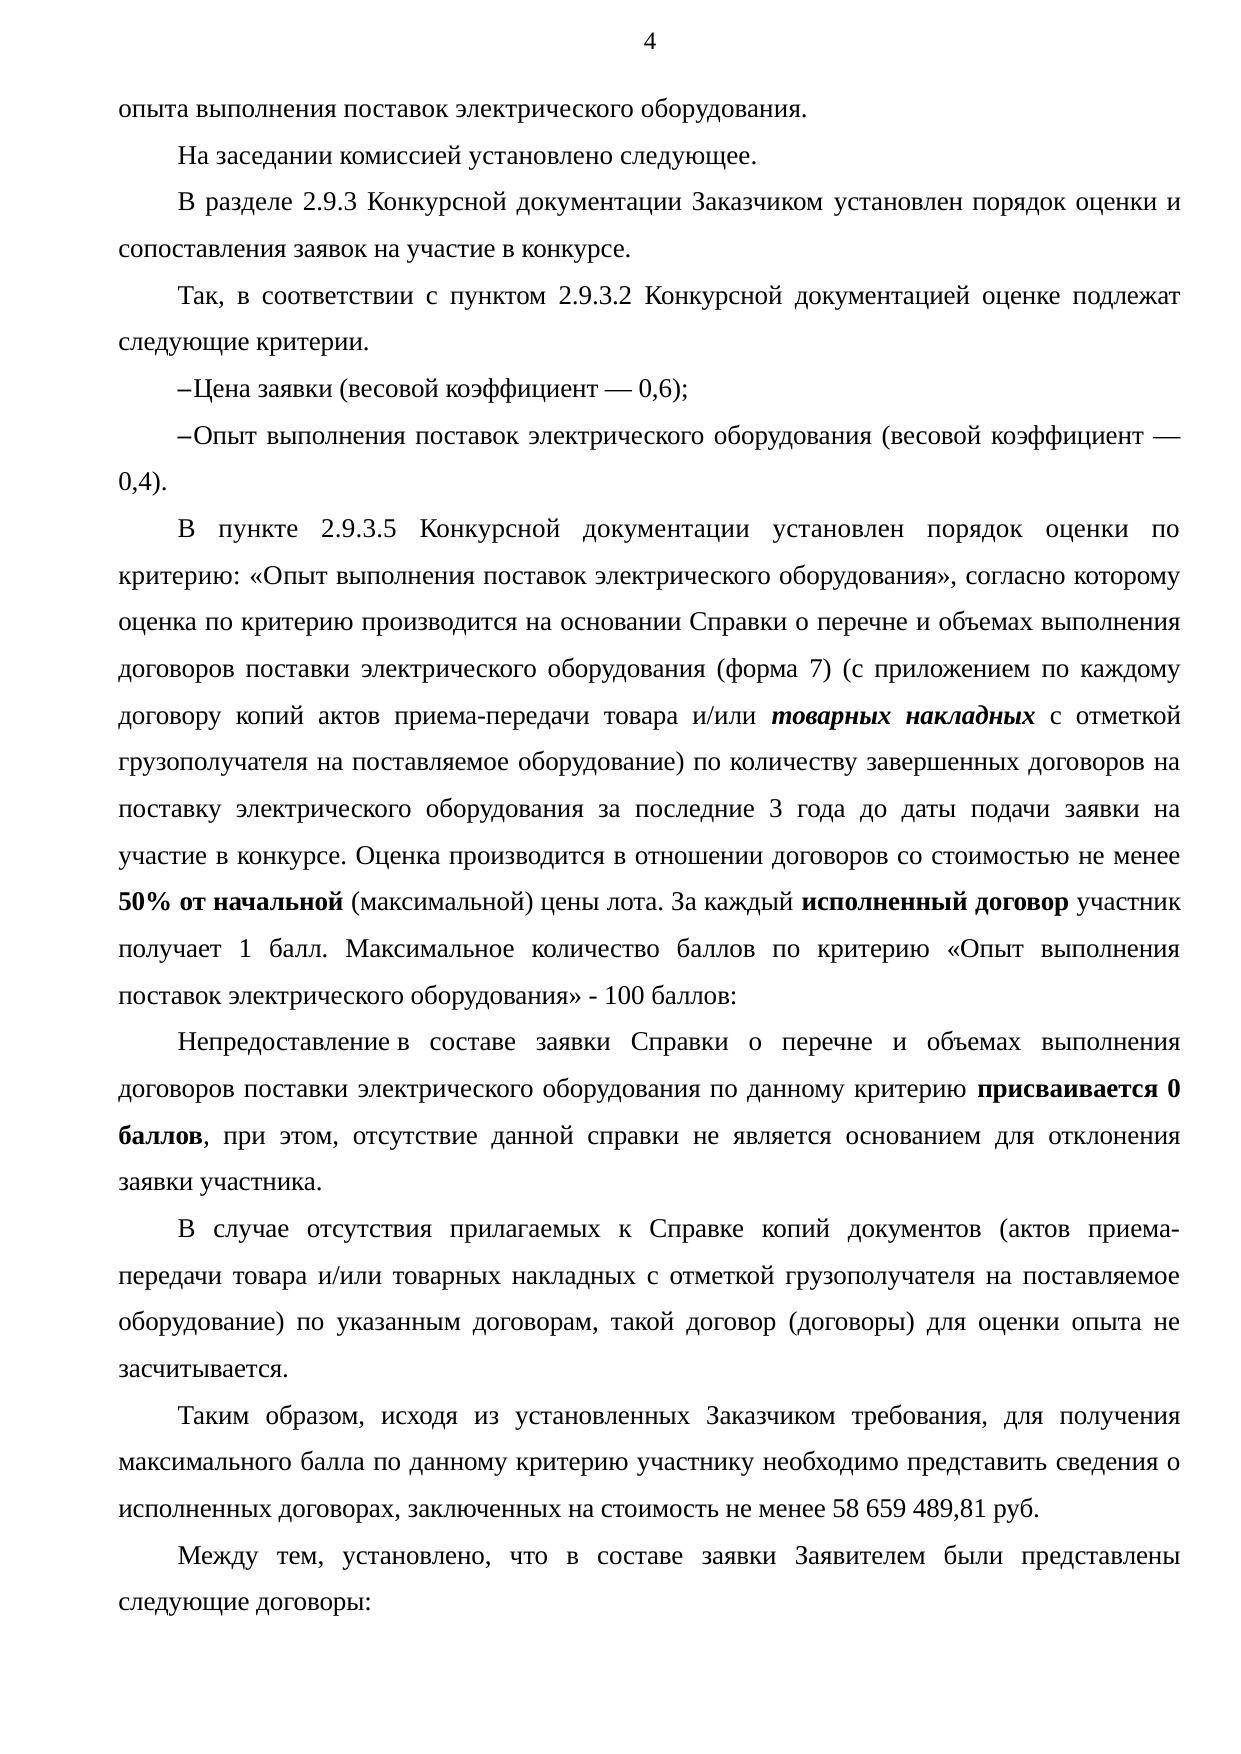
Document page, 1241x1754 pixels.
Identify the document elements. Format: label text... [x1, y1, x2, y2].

text Непредоставление в составе заявки Справки о перечне и объемах выполнения договоров поставки электрического оборудования по данному критерию присваивается 0 баллов, при этом, отсутствие данной справки не является основанием для отклонения заявки участника. [118, 1026, 1181, 1197]
text опыта выполнения поставок электрического оборудования. [118, 92, 1181, 123]
text На заседании комиссией установлено следующее. [118, 139, 1181, 170]
text Между тем, установлено, что в составе заявки Заявителем были представлены следующие договоры: [118, 1539, 1181, 1617]
text В пункте 2.9.3.5 Конкурсной документации установлен порядок оценки по критерию: «Опыт выполнения поставок электрического оборудования», согласно которому оценка по критерию производится на основании Справки о перечне и объемах выполнения договоров поставки электрического оборудования (форма 7) (с приложением по каждому договору копий актов приема-передачи товара и/или товарных накладных с отметкой грузополучателя на поставляемое оборудование) по количеству завершенных договоров на поставку электрического оборудования за последние 3 года до даты подачи заявки на участие в конкурсе. Оценка производится в отношении договоров со стоимостью не менее 50% от начальной (максимальной) цены лота. За каждый исполненный договор участник получает 1 балл. Максимальное количество баллов по критерию «Опыт выполнения поставок электрического оборудования» - 100 баллов: [118, 512, 1181, 1010]
text Так, в соответствии с пунктом 2.9.3.2 Конкурсной документацией оценке подлежат следующие критерии. [118, 279, 1181, 357]
text В случае отсутствия прилагаемых к Справке копий документов (актов приема-передачи товара и/или товарных накладных с отметкой грузополучателя на поставляемое оборудование) по указанным договорам, такой договор (договоры) для оценки опыта не засчитывается. [118, 1212, 1181, 1383]
text Таким образом, исходя из установленных Заказчиком требования, для получения максимального балла по данному критерию участнику необходимо представить сведения о исполненных договорах, заключенных на стоимость не менее 58 659 489,81 руб. [118, 1399, 1181, 1523]
list Опыт выполнения поставок электрического оборудования (весовой коэффициент — 0,4). [118, 419, 1181, 497]
text В разделе 2.9.3 Конкурсной документации Заказчиком установлен порядок оценки и сопоставления заявок на участие в конкурсе. [118, 186, 1181, 263]
list Цена заявки (весовой коэффициент — 0,6); [118, 372, 1181, 403]
